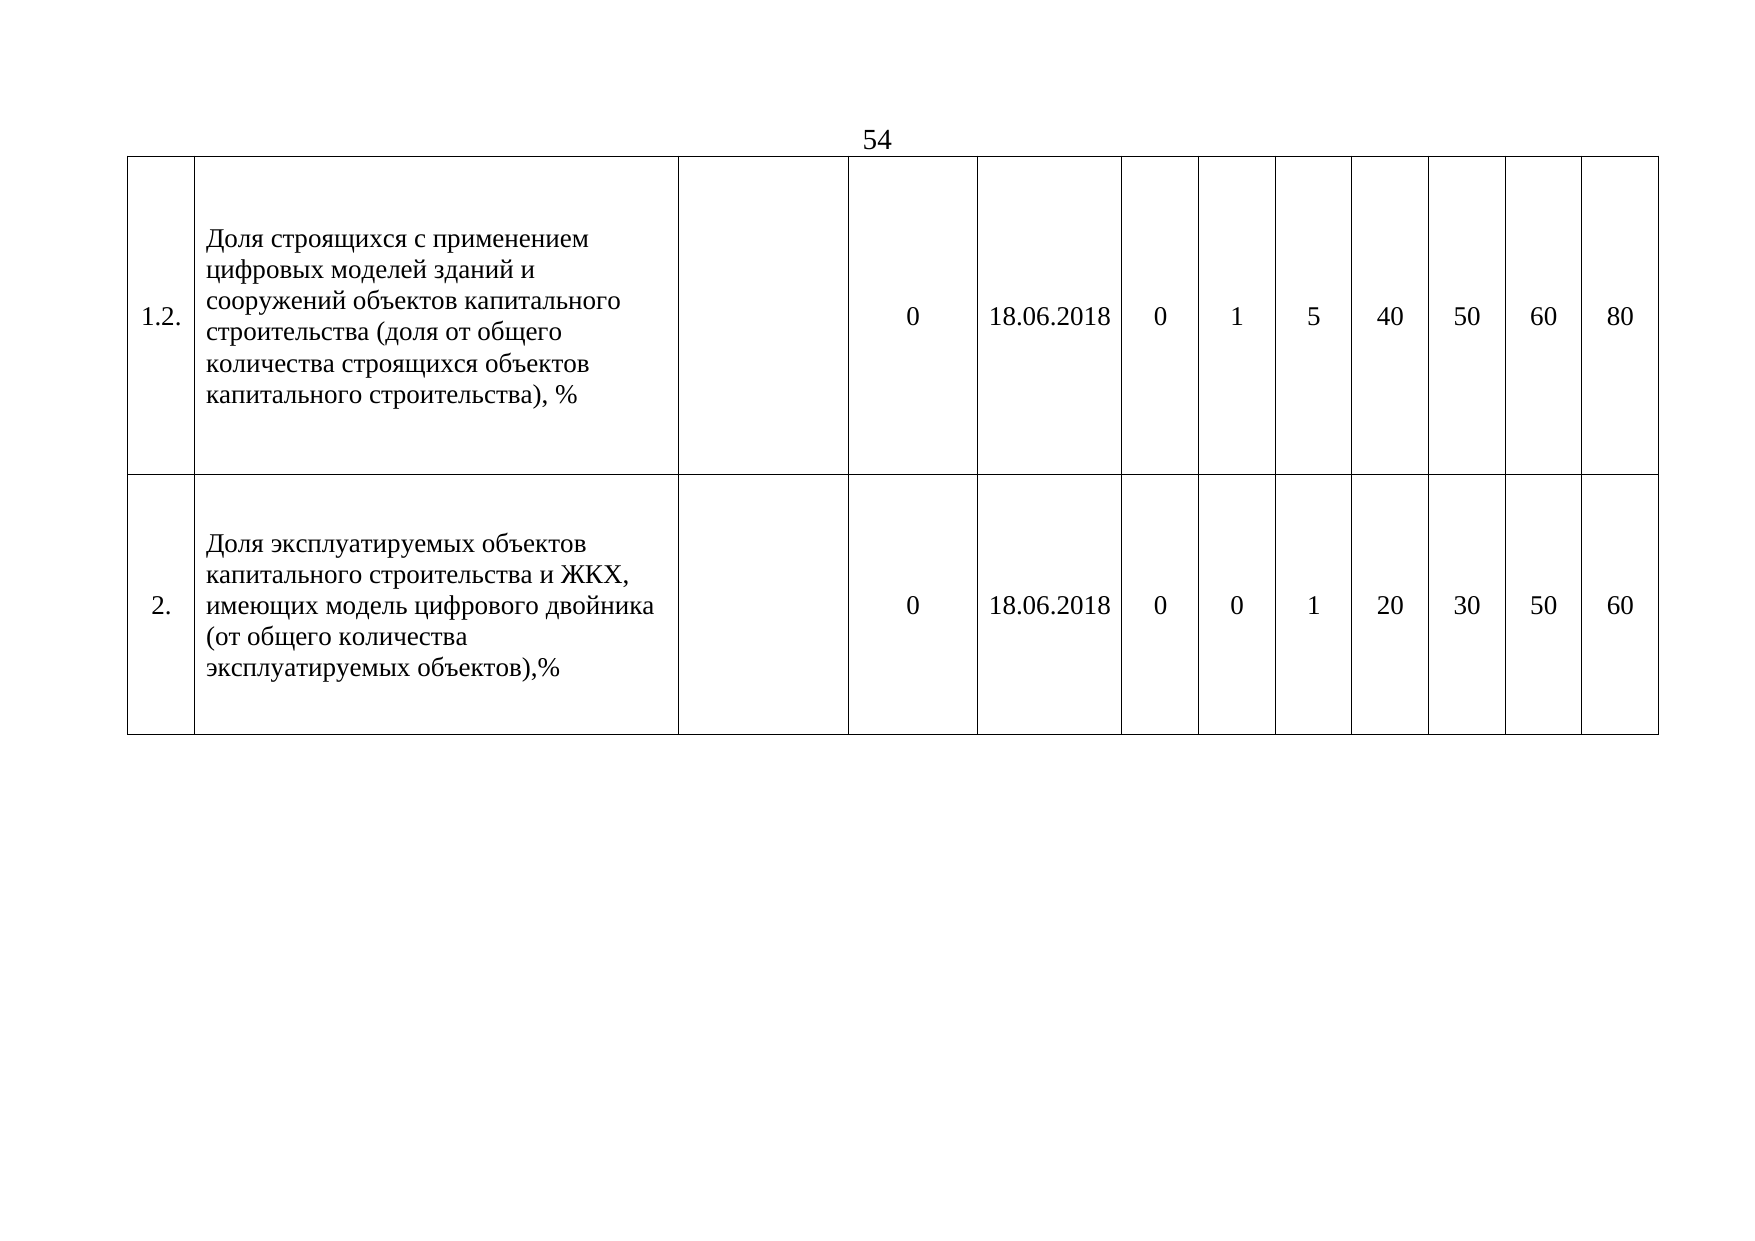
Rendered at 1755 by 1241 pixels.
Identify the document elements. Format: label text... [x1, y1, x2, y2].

table_cell 20 [1352, 475, 1428, 734]
table_cell 0 [849, 157, 977, 474]
table_cell 40 [1352, 157, 1428, 474]
table_cell 0 [1199, 475, 1275, 734]
table_cell 2. [128, 475, 194, 734]
table_cell Доля эксплуатируемых объектов капитального строительства и ЖКХ, имеющих модель цифрового двойника (от общего количества эксплуатируемых объектов),% [195, 475, 678, 734]
table_cell 18.06.2018 [978, 475, 1121, 734]
table_cell 80 [1582, 157, 1658, 474]
table_cell 1 [1199, 157, 1275, 474]
table_cell 60 [1506, 157, 1581, 474]
table_cell 50 [1506, 475, 1581, 734]
table_cell 0 [1122, 475, 1198, 734]
table_cell [679, 475, 848, 734]
table_cell 0 [849, 475, 977, 734]
table_cell 60 [1582, 475, 1658, 734]
table_cell 1 [1276, 475, 1351, 734]
table_cell 30 [1429, 475, 1505, 734]
table_cell Доля строящихся с применением цифровых моделей зданий и сооружений объектов капитального строительства (доля от общего количества строящихся объектов капитального строительства), % [195, 157, 678, 474]
table_cell [679, 157, 848, 474]
table_cell 0 [1122, 157, 1198, 474]
table_cell 50 [1429, 157, 1505, 474]
table_cell 18.06.2018 [978, 157, 1121, 474]
table_cell 5 [1276, 157, 1351, 474]
table_cell 1.2. [128, 157, 194, 474]
